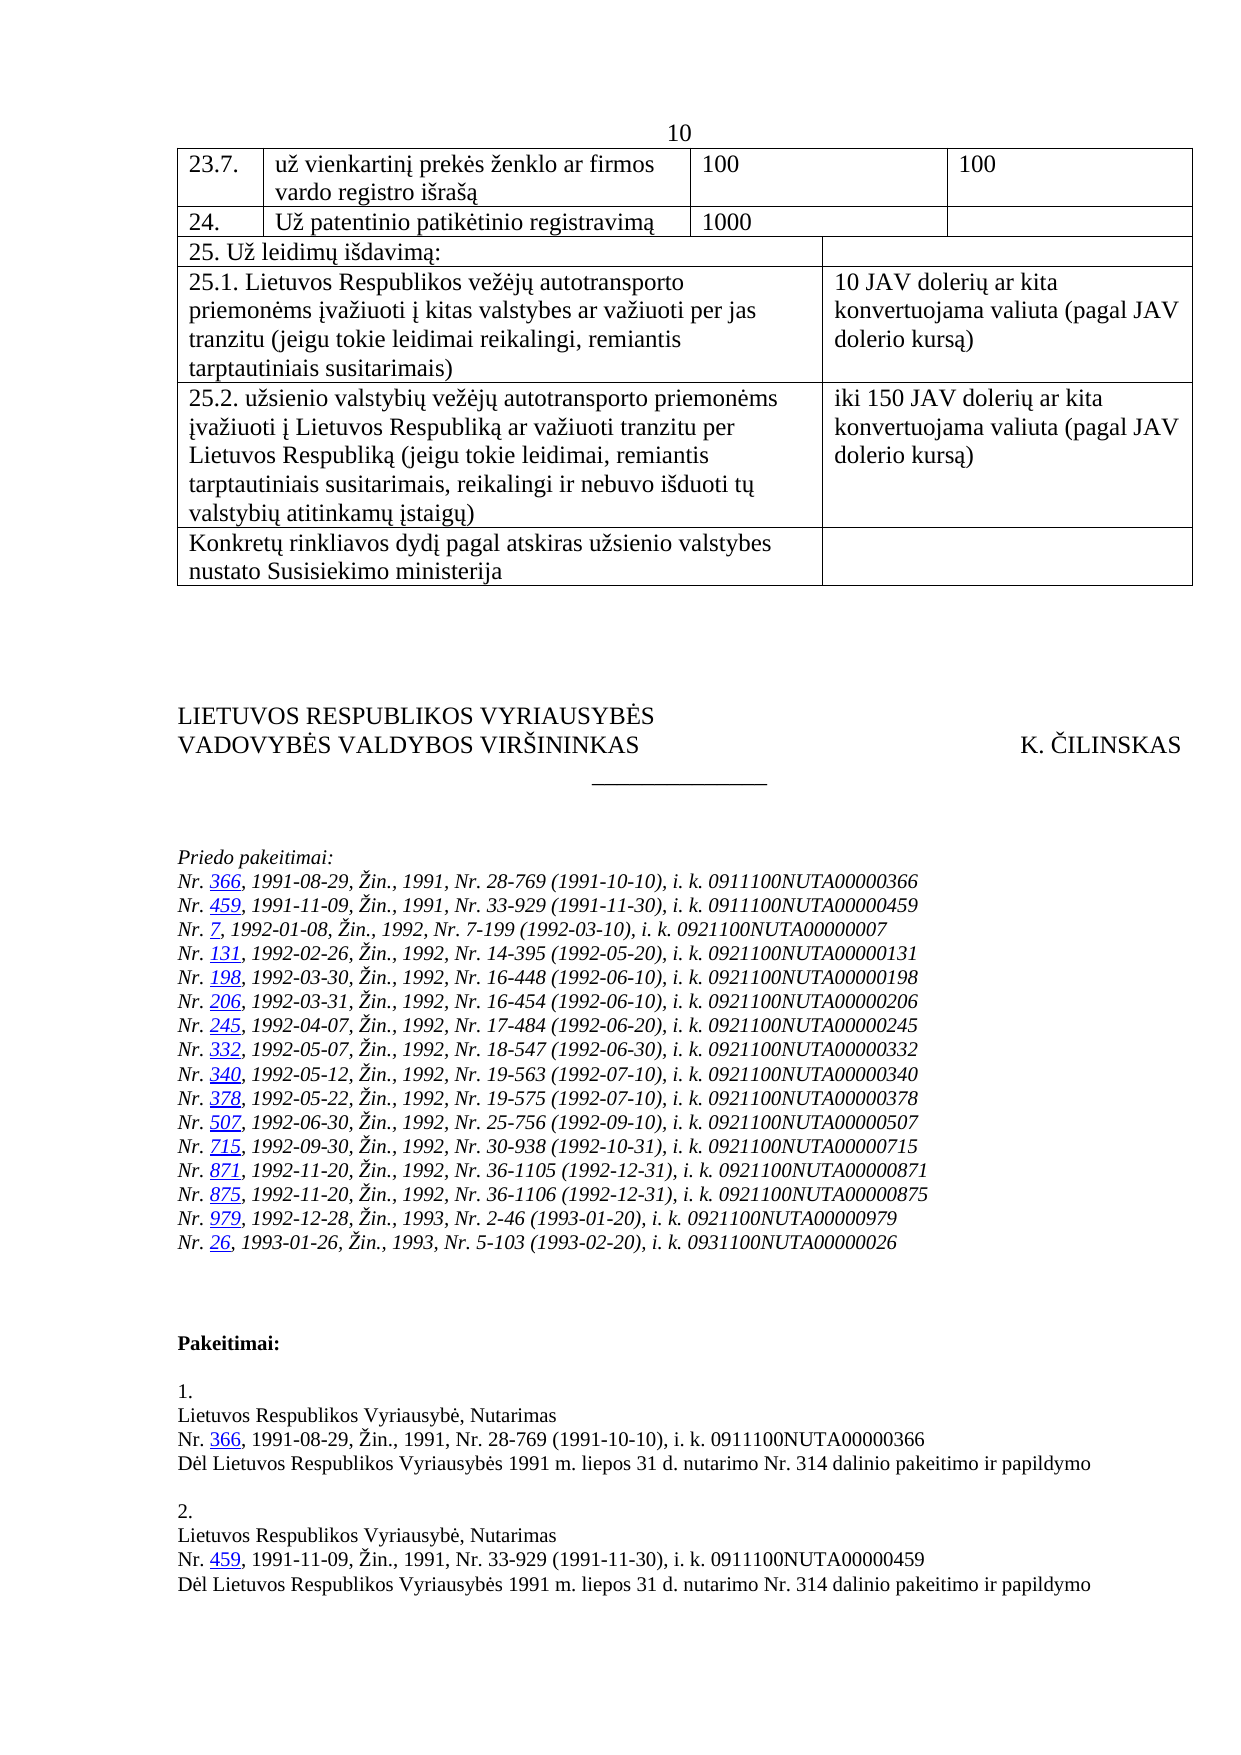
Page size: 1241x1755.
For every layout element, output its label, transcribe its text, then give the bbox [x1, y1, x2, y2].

text Nr. 7, 1992-01-08, Žin., 1992, Nr. 7-199 (1992-03-10), i. k. 0921100NUTA00000007 [177, 917, 1181, 941]
text Nr. 206, 1992-03-31, Žin., 1992, Nr. 16-454 (1992-06-10), i. k. 0921100NUTA00000206 [177, 989, 1181, 1013]
text VADOVYBĖS VALDYBOS VIRŠININKAS K. ČILINSKAS [177, 730, 1181, 759]
text Lietuvos Respublikos Vyriausybė, Nutarimas [177, 1523, 1181, 1547]
table_cell 24. [178, 207, 263, 236]
text Nr. 459, 1991-11-09, Žin., 1991, Nr. 33-929 (1991-11-30), i. k. 0911100NUTA00000459 [177, 893, 1181, 917]
text Nr. 366, 1991-08-29, Žin., 1991, Nr. 28-769 (1991-10-10), i. k. 0911100NUTA00000366 [177, 1427, 1181, 1451]
text ______________ [177, 759, 1181, 787]
text Nr. 507, 1992-06-30, Žin., 1992, Nr. 25-756 (1992-09-10), i. k. 0921100NUTA00000507 [177, 1109, 1181, 1134]
text Nr. 245, 1992-04-07, Žin., 1992, Nr. 17-484 (1992-06-20), i. k. 0921100NUTA00000245 [177, 1013, 1181, 1037]
text 1. [177, 1379, 1181, 1403]
table_cell už vienkartinį prekės ženklo ar firmos vardo registro išrašą [264, 149, 690, 206]
text Dėl Lietuvos Respublikos Vyriausybės 1991 m. liepos 31 d. nutarimo Nr. 314 dalinio pakeitimo ir papildymo [177, 1451, 1181, 1475]
table_cell Už patentinio patikėtinio registravimą [264, 207, 690, 236]
text 2. [177, 1499, 1181, 1523]
text Nr. 459, 1991-11-09, Žin., 1991, Nr. 33-929 (1991-11-30), i. k. 0911100NUTA00000459 [177, 1547, 1181, 1571]
table_cell iki 150 JAV dolerių ar kita konvertuojama valiuta (pagal JAV dolerio kursą) [823, 383, 1192, 527]
text Nr. 198, 1992-03-30, Žin., 1992, Nr. 16-448 (1992-06-10), i. k. 0921100NUTA00000198 [177, 965, 1181, 989]
table_cell 25.2. užsienio valstybių vežėjų autotransporto priemonėms įvažiuoti į Lietuvos Respubliką ar važiuoti tranzitu per Lietuvos Respubliką (jeigu tokie leidimai, remiantis tarptautiniais susitarimais, reikalingi ir nebuvo išduoti tų valstybių atitinkamų įstaigų) [178, 383, 822, 527]
table_cell 25. Už leidimų išdavimą: [178, 237, 822, 266]
text Nr. 26, 1993-01-26, Žin., 1993, Nr. 5-103 (1993-02-20), i. k. 0931100NUTA00000026 [177, 1230, 1181, 1254]
text Dėl Lietuvos Respublikos Vyriausybės 1991 m. liepos 31 d. nutarimo Nr. 314 dalinio pakeitimo ir papildymo [177, 1571, 1181, 1596]
table_cell 10 JAV dolerių ar kita konvertuojama valiuta (pagal JAV dolerio kursą) [823, 267, 1192, 382]
text Nr. 340, 1992-05-12, Žin., 1992, Nr. 19-563 (1992-07-10), i. k. 0921100NUTA00000340 [177, 1061, 1181, 1086]
text Nr. 378, 1992-05-22, Žin., 1992, Nr. 19-575 (1992-07-10), i. k. 0921100NUTA00000378 [177, 1086, 1181, 1109]
text Nr. 131, 1992-02-26, Žin., 1992, Nr. 14-395 (1992-05-20), i. k. 0921100NUTA00000131 [177, 941, 1181, 965]
text Nr. 366, 1991-08-29, Žin., 1991, Nr. 28-769 (1991-10-10), i. k. 0911100NUTA00000366 [177, 869, 1181, 893]
table_cell 23.7. [178, 149, 263, 206]
table_cell [823, 528, 1192, 585]
table_cell 100 [691, 149, 947, 206]
text LIETUVOS RESPUBLIKOS VYRIAUSYBĖS [177, 701, 1181, 730]
table_cell 1000 [691, 207, 947, 236]
table_cell [948, 207, 1192, 236]
text Nr. 715, 1992-09-30, Žin., 1992, Nr. 30-938 (1992-10-31), i. k. 0921100NUTA00000715 [177, 1134, 1181, 1158]
text Priedo pakeitimai: [177, 845, 1181, 869]
text Nr. 332, 1992-05-07, Žin., 1992, Nr. 18-547 (1992-06-30), i. k. 0921100NUTA00000332 [177, 1037, 1181, 1061]
text Nr. 871, 1992-11-20, Žin., 1992, Nr. 36-1105 (1992-12-31), i. k. 0921100NUTA00000871 [177, 1158, 1181, 1182]
text Nr. 979, 1992-12-28, Žin., 1993, Nr. 2-46 (1993-01-20), i. k. 0921100NUTA00000979 [177, 1206, 1181, 1230]
table_cell Konkretų rinkliavos dydį pagal atskiras užsienio valstybes nustato Susisiekimo ministerija [178, 528, 822, 585]
text Pakeitimai: [177, 1331, 1181, 1355]
table_cell [823, 237, 1192, 266]
text Lietuvos Respublikos Vyriausybė, Nutarimas [177, 1403, 1181, 1427]
text Nr. 875, 1992-11-20, Žin., 1992, Nr. 36-1106 (1992-12-31), i. k. 0921100NUTA00000875 [177, 1182, 1181, 1206]
table_cell 100 [948, 149, 1192, 206]
table_cell 25.1. Lietuvos Respublikos vežėjų autotransporto priemonėms įvažiuoti į kitas valstybes ar važiuoti per jas tranzitu (jeigu tokie leidimai reikalingi, remiantis tarptautiniais susitarimais) [178, 267, 822, 382]
